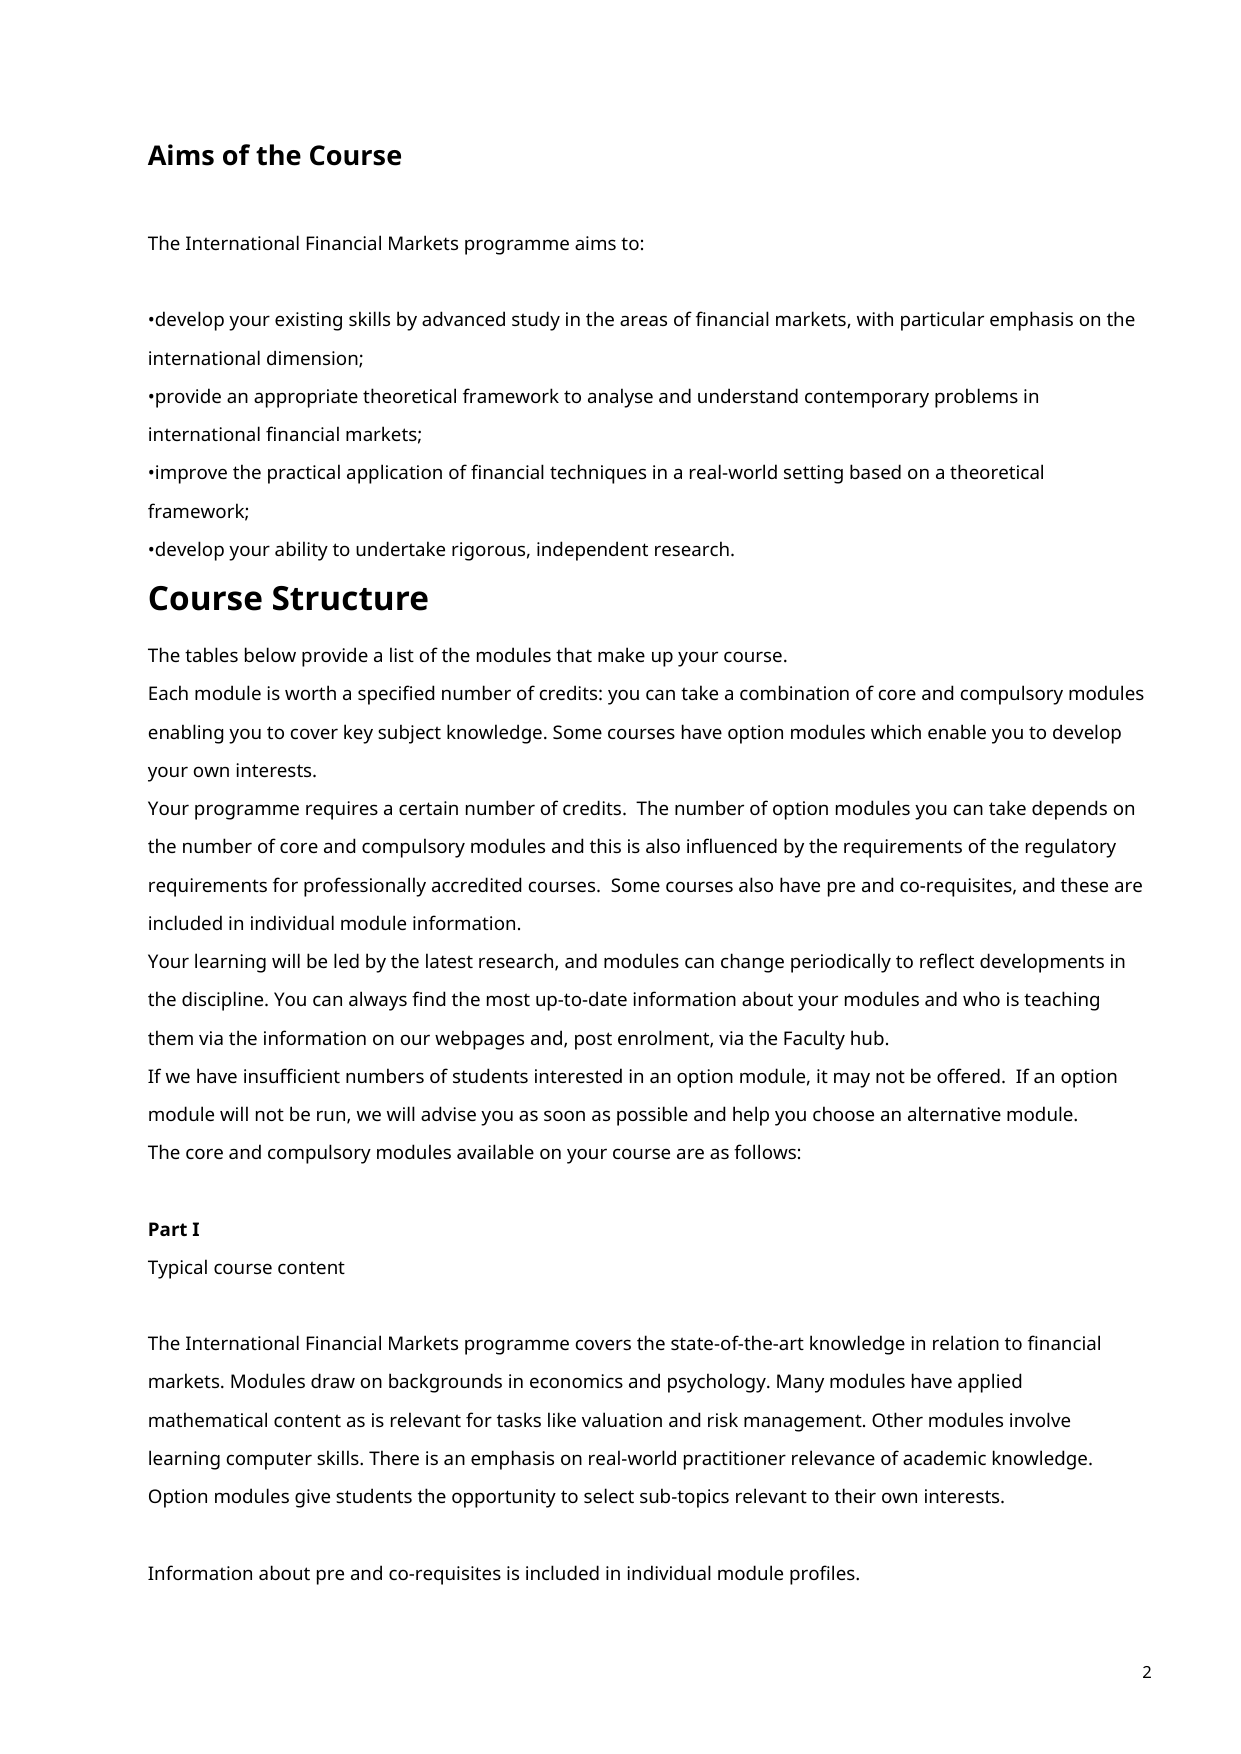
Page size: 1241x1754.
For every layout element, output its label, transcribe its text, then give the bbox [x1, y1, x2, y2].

text If we have insufficient numbers of students interested in an option module, it may not be offered. If an option module will not be run, we will advise you as soon as possible and help you choose an alternative module. [148, 1063, 1152, 1127]
subtitle Aims of the Course [148, 137, 1152, 174]
text The core and compulsory modules available on your course are as follows: [148, 1139, 1152, 1165]
table_header Part I Typical course content The International Financial Markets programme covers the state-of-the-art knowledge in relation to financial markets. Modules draw on backgrounds in economics and psychology. Many modules have applied mathematical content as is relevant for tasks like valuation and risk management. Other modules involve learning computer skills. There is an emphasis on real-world practitioner relevance of academic knowledge. Option modules give students the opportunity to select sub-topics relevant to their own interests. Information about pre and co-requisites is included in individual module profiles. [136, 1178, 1152, 1596]
text Your learning will be led by the latest research, and modules can change periodically to reflect developments in the discipline. You can always find the most up-to-date information about your modules and who is teaching them via the information on our webpages and, post enrolment, via the Faculty hub. [148, 948, 1152, 1050]
text Your programme requires a certain number of credits. The number of option modules you can take depends on the number of core and compulsory modules and this is also influenced by the requirements of the regulatory requirements for professionally accredited courses. Some courses also have pre and co-requisites, and these are included in individual module information. [148, 795, 1152, 936]
text The International Financial Markets programme aims to: •develop your existing skills by advanced study in the areas of financial markets, with particular emphasis on the international dimension; •provide an appropriate theoretical framework to analyse and understand contemporary problems in international financial markets; •improve the practical application of financial techniques in a real-world setting based on a theoretical framework; •develop your ability to undertake rigorous, independent research. [148, 230, 1152, 562]
text The tables below provide a list of the modules that make up your course. [148, 642, 1152, 668]
subtitle Course Structure [148, 574, 1152, 620]
text Each module is worth a specified number of credits: you can take a combination of core and compulsory modules enabling you to cover key subject knowledge. Some courses have option modules which enable you to develop your own interests. [148, 681, 1152, 783]
